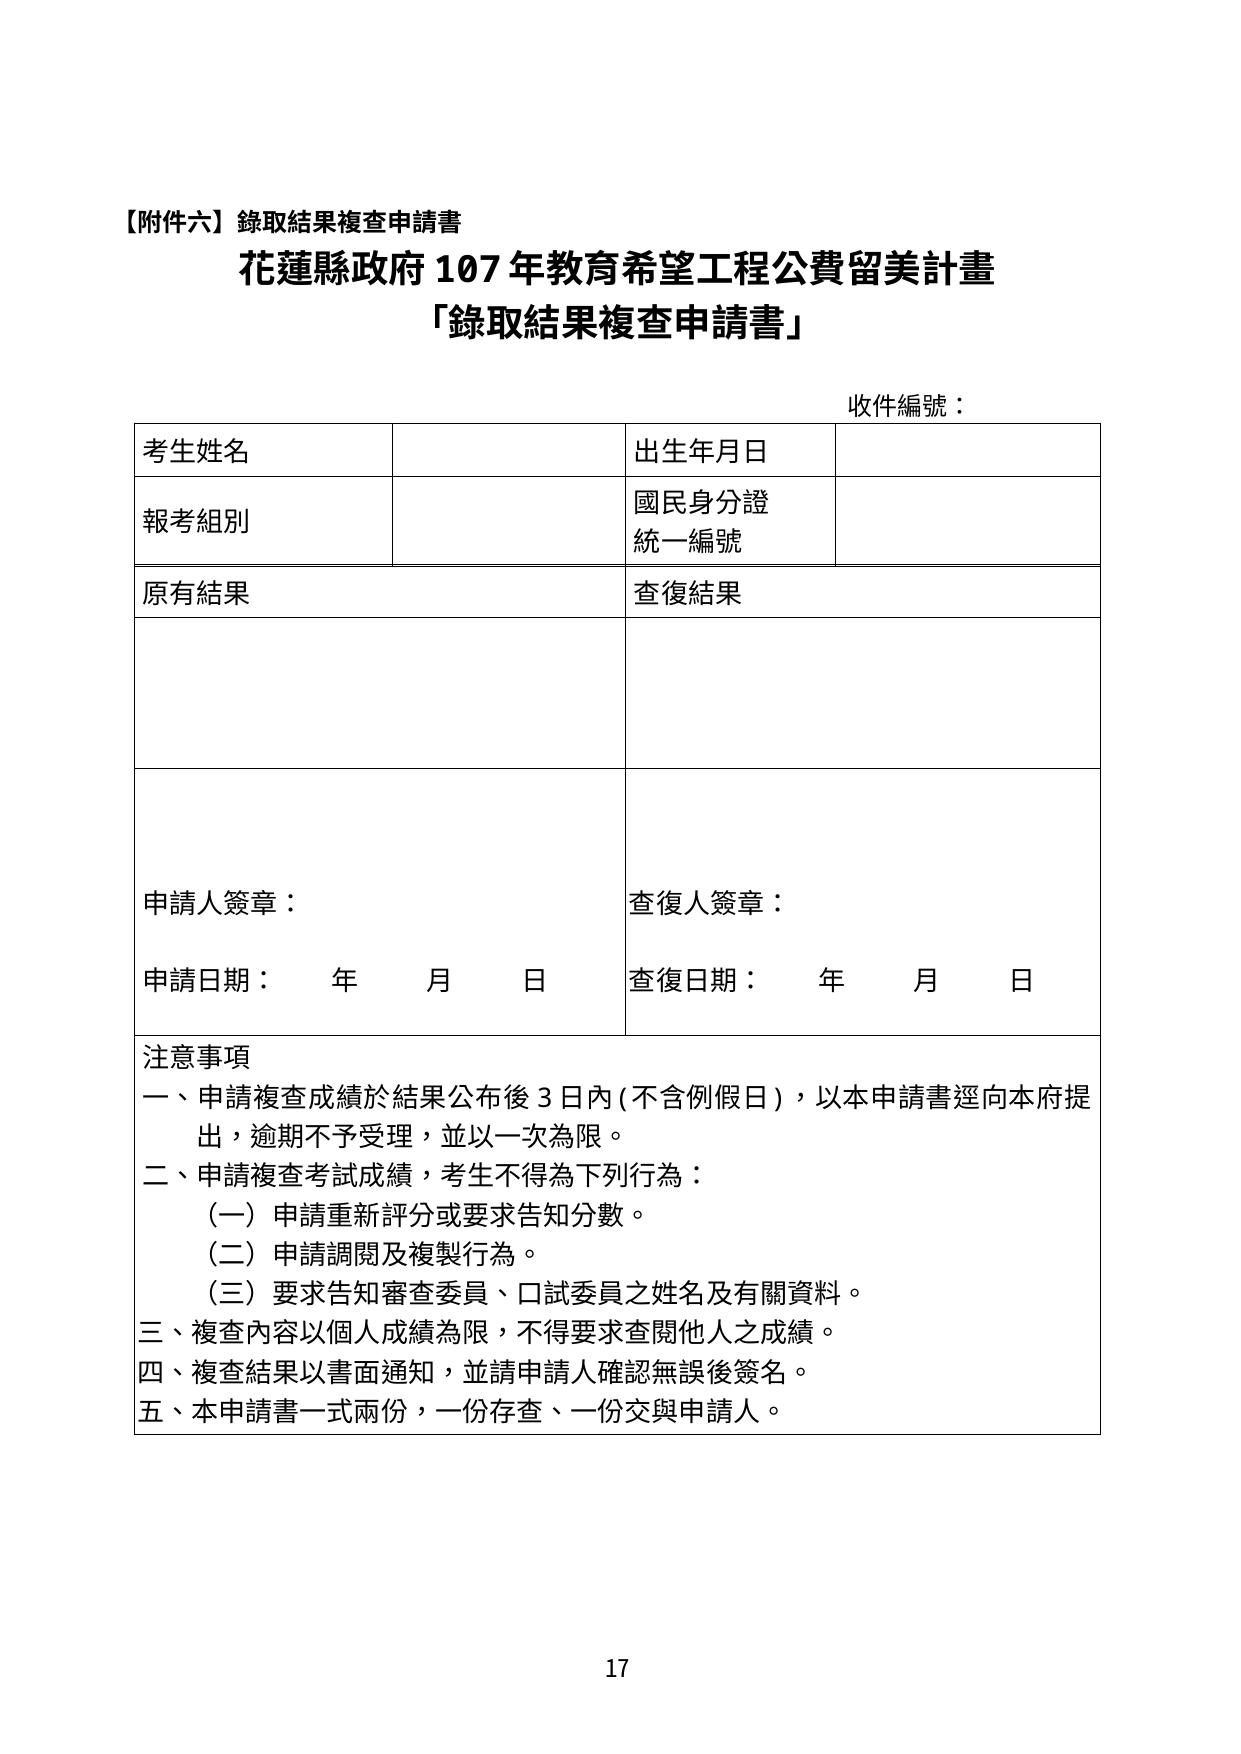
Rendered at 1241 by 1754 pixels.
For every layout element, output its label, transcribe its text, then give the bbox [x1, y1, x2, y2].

table_cell 申請人簽章： 申請日期： 年 月 日 [135, 769, 625, 1035]
text 收件編號： [112, 385, 972, 422]
table_header 考生姓名 [135, 424, 392, 476]
table_cell 注意事項 一、申請複查成績於結果公布後3日內(不含例假日)，以本申請書逕向本府提出，逾期不予受理，並以一次為限。 二、申請複查考試成績，考生不得為下列行為： （一）申請重新評分或要求告知分數。 （二）申請調閱及複製行為。 （三）要求告知審查委員、口試委員之姓名及有關資料。 三、複查內容以個人成績為限，不得要求查閱他人之成績。 四、複查結果以書面通知，並請申請人確認無誤後簽名。 五、本申請書一式兩份，一份存查、一份交與申請人。 [135, 1036, 1100, 1434]
table_header [836, 424, 1100, 476]
text 【附件六】錄取結果複查申請書 [112, 201, 1122, 239]
table_cell 查復人簽章： 查復日期： 年 月 日 [626, 769, 1100, 1035]
table_cell 查復結果 [626, 567, 1100, 617]
table_cell 國民身分證 統一編號 [626, 477, 835, 563]
text 花蓮縣政府107年教育希望工程公費留美計畫 [112, 239, 1122, 293]
table_cell [393, 477, 625, 563]
table_header 出生年月日 [626, 424, 835, 476]
table_cell [836, 477, 1100, 563]
text 「錄取結果複查申請書」 [112, 293, 1122, 347]
table_cell [626, 618, 1100, 768]
table_cell [135, 618, 625, 768]
table_cell 報考組別 [135, 477, 392, 563]
table_cell 原有結果 [135, 567, 625, 617]
table_header [393, 424, 625, 476]
